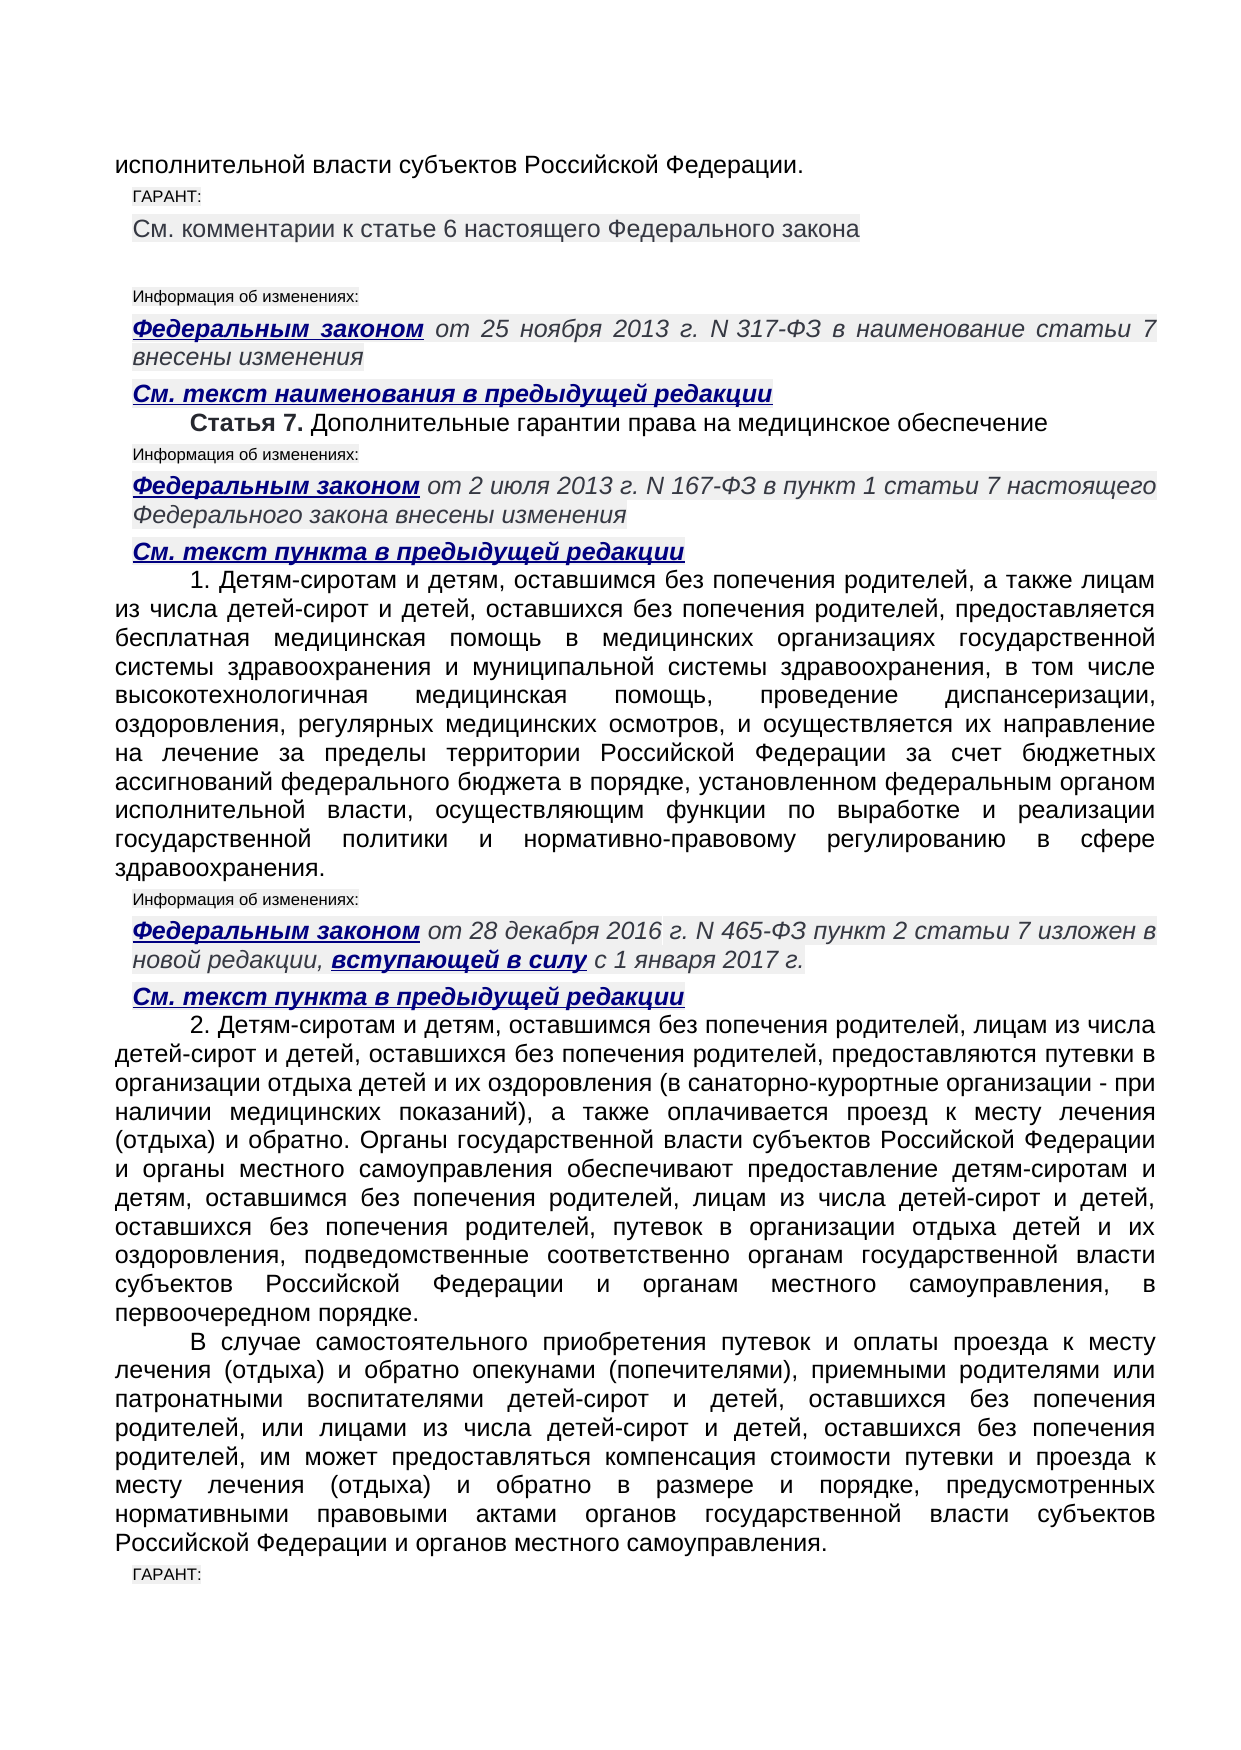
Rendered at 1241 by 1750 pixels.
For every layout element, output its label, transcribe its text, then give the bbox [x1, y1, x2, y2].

text Федеральным законом от 25 ноября 2013 г. N 317-ФЗ в наименование статьи 7 внесены изменения [132, 342, 1157, 371]
text ГАРАНТ: [132, 1564, 1157, 1584]
text Федеральным законом от 2 июля 2013 г. N 167-ФЗ в пункт 1 статьи 7 настоящего Федерального закона внесены изменения [627, 500, 1157, 529]
text исполнительной власти субъектов Российской Федерации. [114, 150, 1157, 179]
text Информация об изменениях: [359, 889, 1157, 908]
text См. текст наименования в предыдущей редакции [773, 379, 1157, 408]
text ГАРАНТ: [201, 187, 1157, 206]
text См. текст пункта в предыдущей редакции [685, 982, 1157, 1010]
text Информация об изменениях: [359, 444, 1157, 463]
text См. текст пункта в предыдущей редакции [685, 537, 1157, 565]
text См. комментарии к статье 6 настоящего Федерального закона [132, 213, 1157, 242]
text 1. Детям-сиротам и детям, оставшимся без попечения родителей, а также лицам из числа детей-сирот и детей, оставшихся без попечения родителей, предоставляется бесплатная медицинская помощь в медицинских организациях государственной системы здравоохранения и муниципальной системы здравоохранения, в том числе высокотехнологичная медицинская помощь, проведение диспансеризации, оздоровления, регулярных медицинских осмотров, и осуществляется их направление на лечение за пределы территории Российской Федерации за счет бюджетных ассигнований федерального бюджета в порядке, установленном федеральным органом исполнительной власти, осуществляющим функции по выработке и реализации государственной политики и нормативно-правовому регулированию в сфере здравоохранения. [114, 565, 1157, 882]
text Статья 7. Дополнительные гарантии права на медицинское обеспечение [189, 408, 1157, 436]
text В случае самостоятельного приобретения путевок и оплаты проезда к месту лечения (отдыха) и обратно опекунами (попечителями), приемными родителями или патронатными воспитателями детей-сирот и детей, оставшихся без попечения родителей, или лицами из числа детей-сирот и детей, оставшихся без попечения родителей, им может предоставляться компенсация стоимости путевки и проезда к месту лечения (отдыха) и обратно в размере и порядке, предусмотренных нормативными правовыми актами органов государственной власти субъектов Российской Федерации и органов местного самоуправления. [114, 1327, 1157, 1557]
text 2. Детям-сиротам и детям, оставшимся без попечения родителей, лицам из числа детей-сирот и детей, оставшихся без попечения родителей, предоставляются путевки в организации отдыха детей и их оздоровления (в санаторно-курортные организации - при наличии медицинских показаний), а также оплачивается проезд к месту лечения (отдыха) и обратно. Органы государственной власти субъектов Российской Федерации и органы местного самоуправления обеспечивают предоставление детям-сиротам и детям, оставшимся без попечения родителей, лицам из числа детей-сирот и детей, оставшихся без попечения родителей, путевок в организации отдыха детей и их оздоровления, подведомственные соответственно органам государственной власти субъектов Российской Федерации и органам местного самоуправления, в первоочередном порядке. [114, 1010, 1157, 1327]
text Информация об изменениях: [359, 287, 1157, 306]
text Федеральным законом от 28 декабря 2016 г. N 465-ФЗ пункт 2 статьи 7 изложен в новой редакции, вступающей в силу с 1 января 2017 г. [805, 945, 1157, 974]
